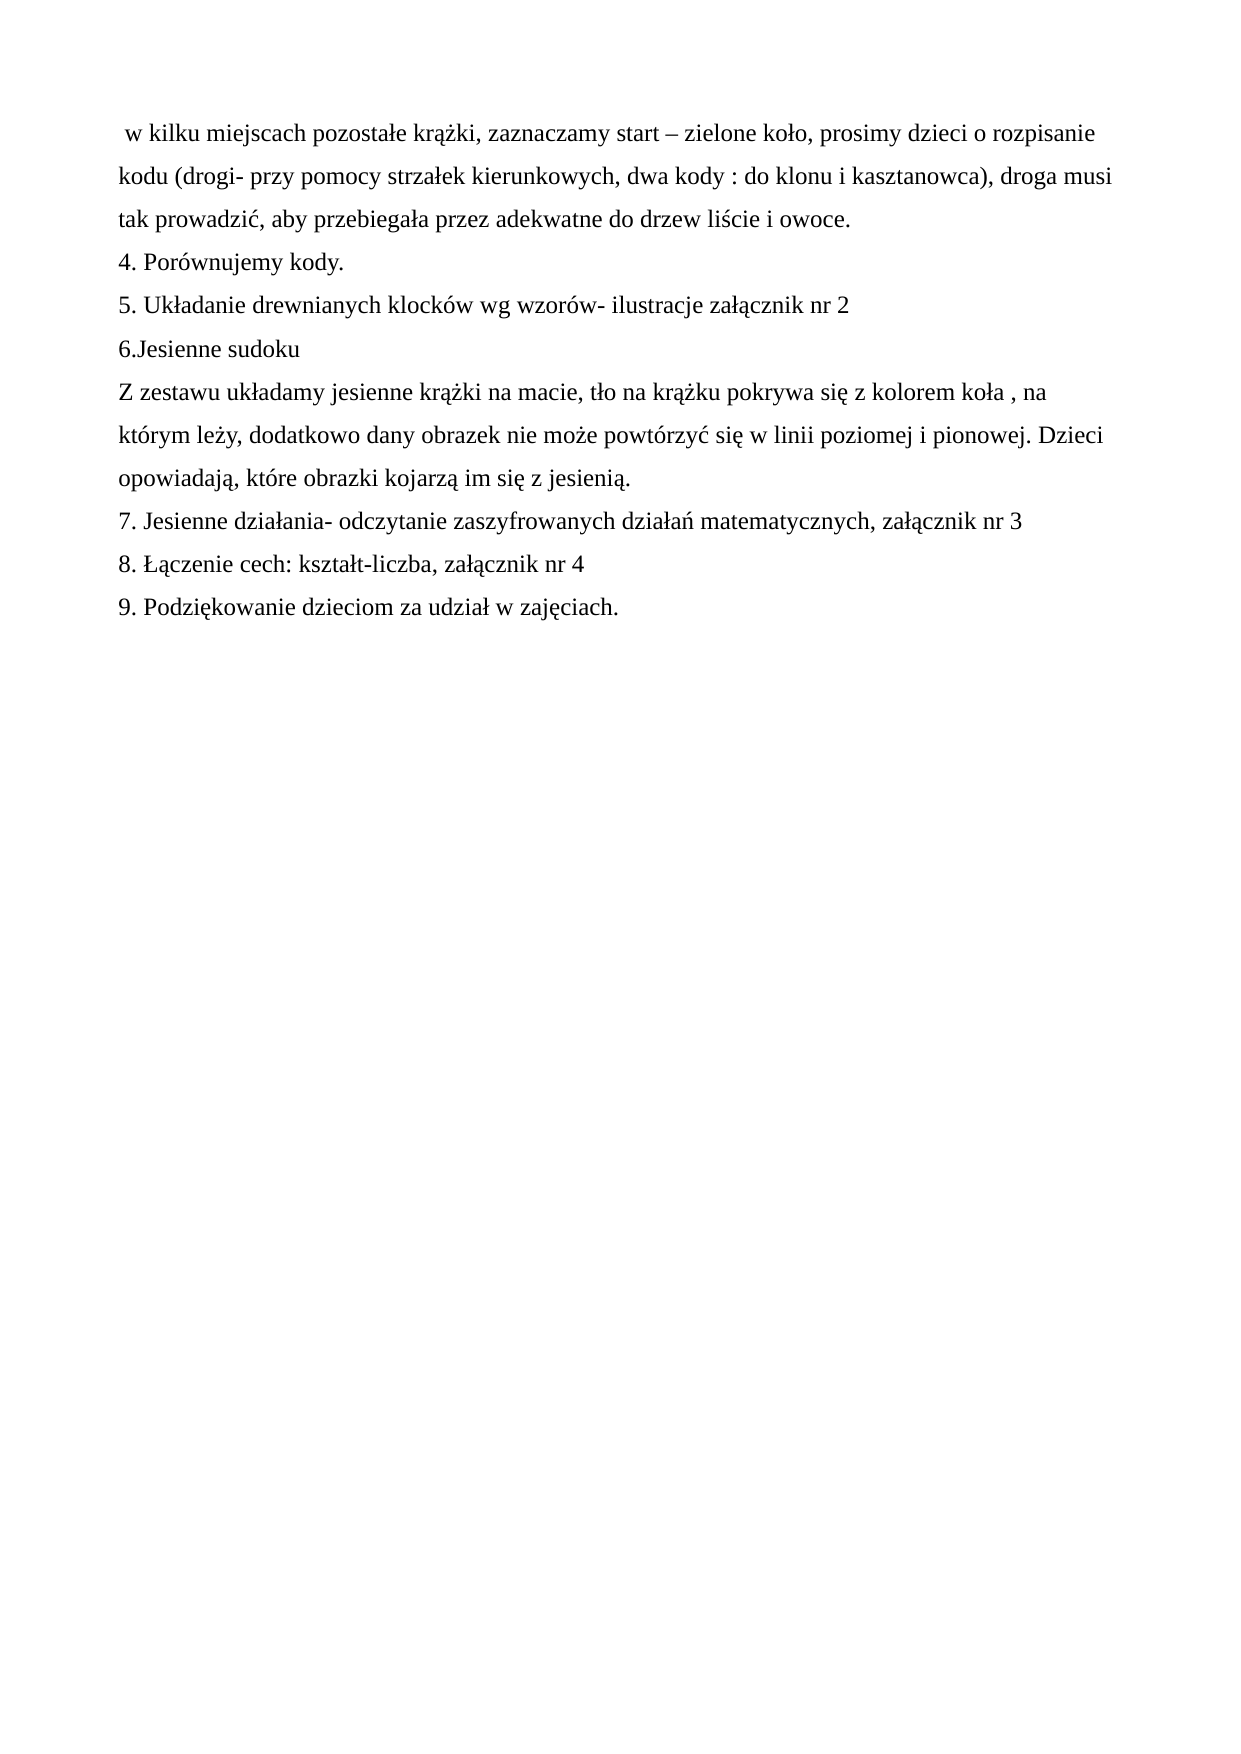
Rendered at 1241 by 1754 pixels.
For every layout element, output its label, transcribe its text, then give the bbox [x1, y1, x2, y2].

text Z zestawu układamy jesienne krążki na macie, tło na krążku pokrywa się z kolorem koła , na [118, 377, 1122, 406]
text 9. Podziękowanie dzieciom za udział w zajęciach. [118, 592, 1122, 621]
text którym leży, dodatkowo dany obrazek nie może powtórzyć się w linii poziomej i pionowej. Dzieci opowiadają, które obrazki kojarzą im się z jesienią. [118, 420, 1122, 492]
text 4. Porównujemy kody. [118, 247, 1122, 276]
text 7. Jesienne działania- odczytanie zaszyfrowanych działań matematycznych, załącznik nr 3 [118, 506, 1122, 535]
text 6.Jesienne sudoku [118, 334, 1122, 362]
text 8. Łączenie cech: kształt-liczba, załącznik nr 4 [118, 549, 1122, 578]
text w kilku miejscach pozostałe krążki, zaznaczamy start – zielone koło, prosimy dzieci o rozpisanie kodu (drogi- przy pomocy strzałek kierunkowych, dwa kody : do klonu i kasztanowca), droga musi tak prowadzić, aby przebiegała przez adekwatne do drzew liście i owoce. [118, 118, 1122, 233]
text 5. Układanie drewnianych klocków wg wzorów- ilustracje załącznik nr 2 [118, 291, 1122, 319]
